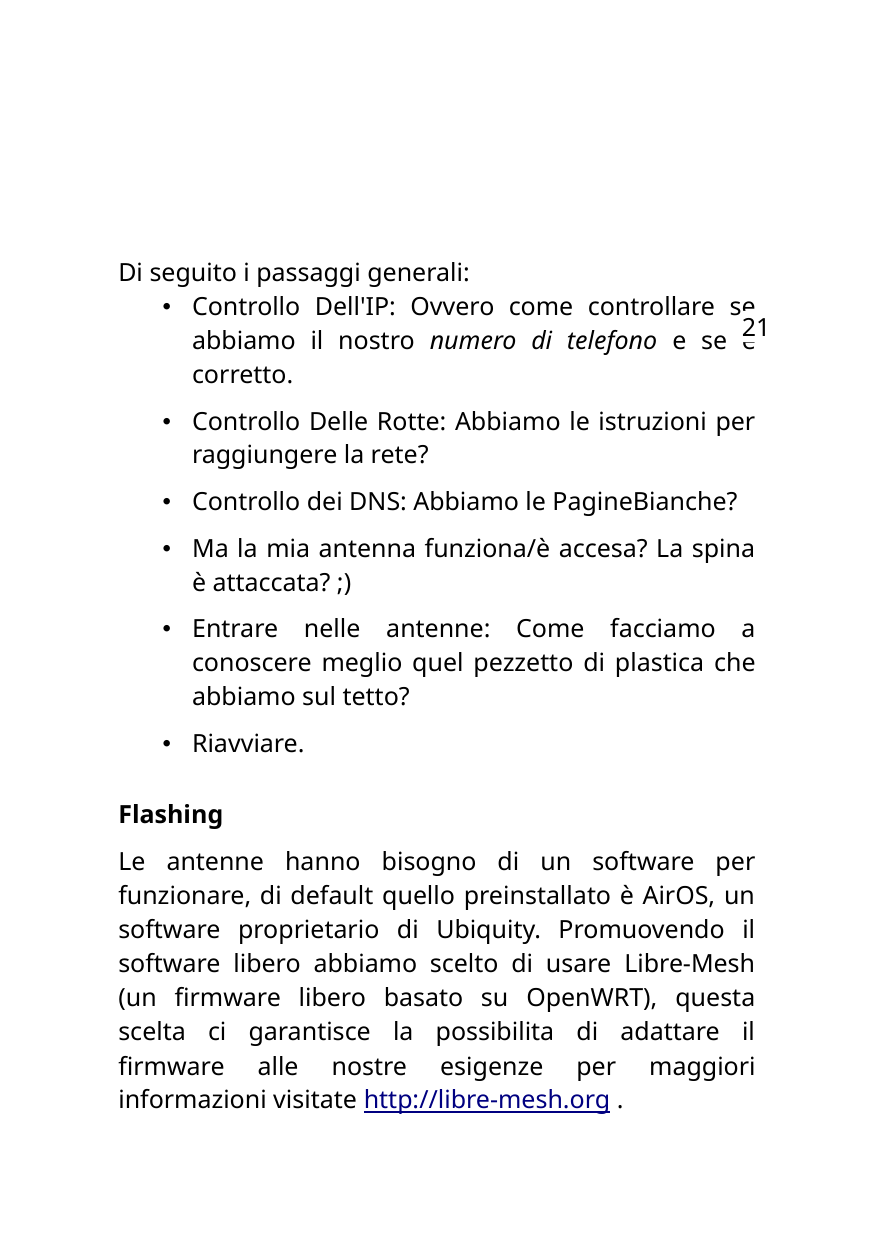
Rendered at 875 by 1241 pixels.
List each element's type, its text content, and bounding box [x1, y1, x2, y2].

text Le antenne hanno bisogno di un software per funzionare, di default quello preinstallato è AirOS, un software proprietario di Ubiquity. Promuovendo il software libero abbiamo scelto di usare Libre-Mesh (un firmware libero basato su OpenWRT), questa scelta ci garantisce la possibilita di adattare il firmware alle nostre esigenze per maggiori informazioni visitate http://libre-mesh.org . [118, 844, 756, 1116]
list Ma la mia antenna funziona/è accesa? La spina è attaccata? ;) [162, 530, 756, 598]
list Entrare nelle antenne: Come facciamo a conoscere meglio quel pezzetto di plastica che abbiamo sul tetto? [162, 611, 756, 713]
list Controllo Dell'IP: Ovvero come controllare se abbiamo il nostro numero di telefono e se è corretto. [162, 288, 756, 391]
text Di seguito i passaggi generali: [118, 254, 756, 288]
list Controllo dei DNS: Abbiamo le PagineBianche? [162, 484, 756, 518]
subtitle Flashing [118, 797, 756, 831]
list Riavviare. [162, 726, 756, 760]
list Controllo Delle Rotte: Abbiamo le istruzioni per raggiungere la rete? [162, 403, 756, 471]
